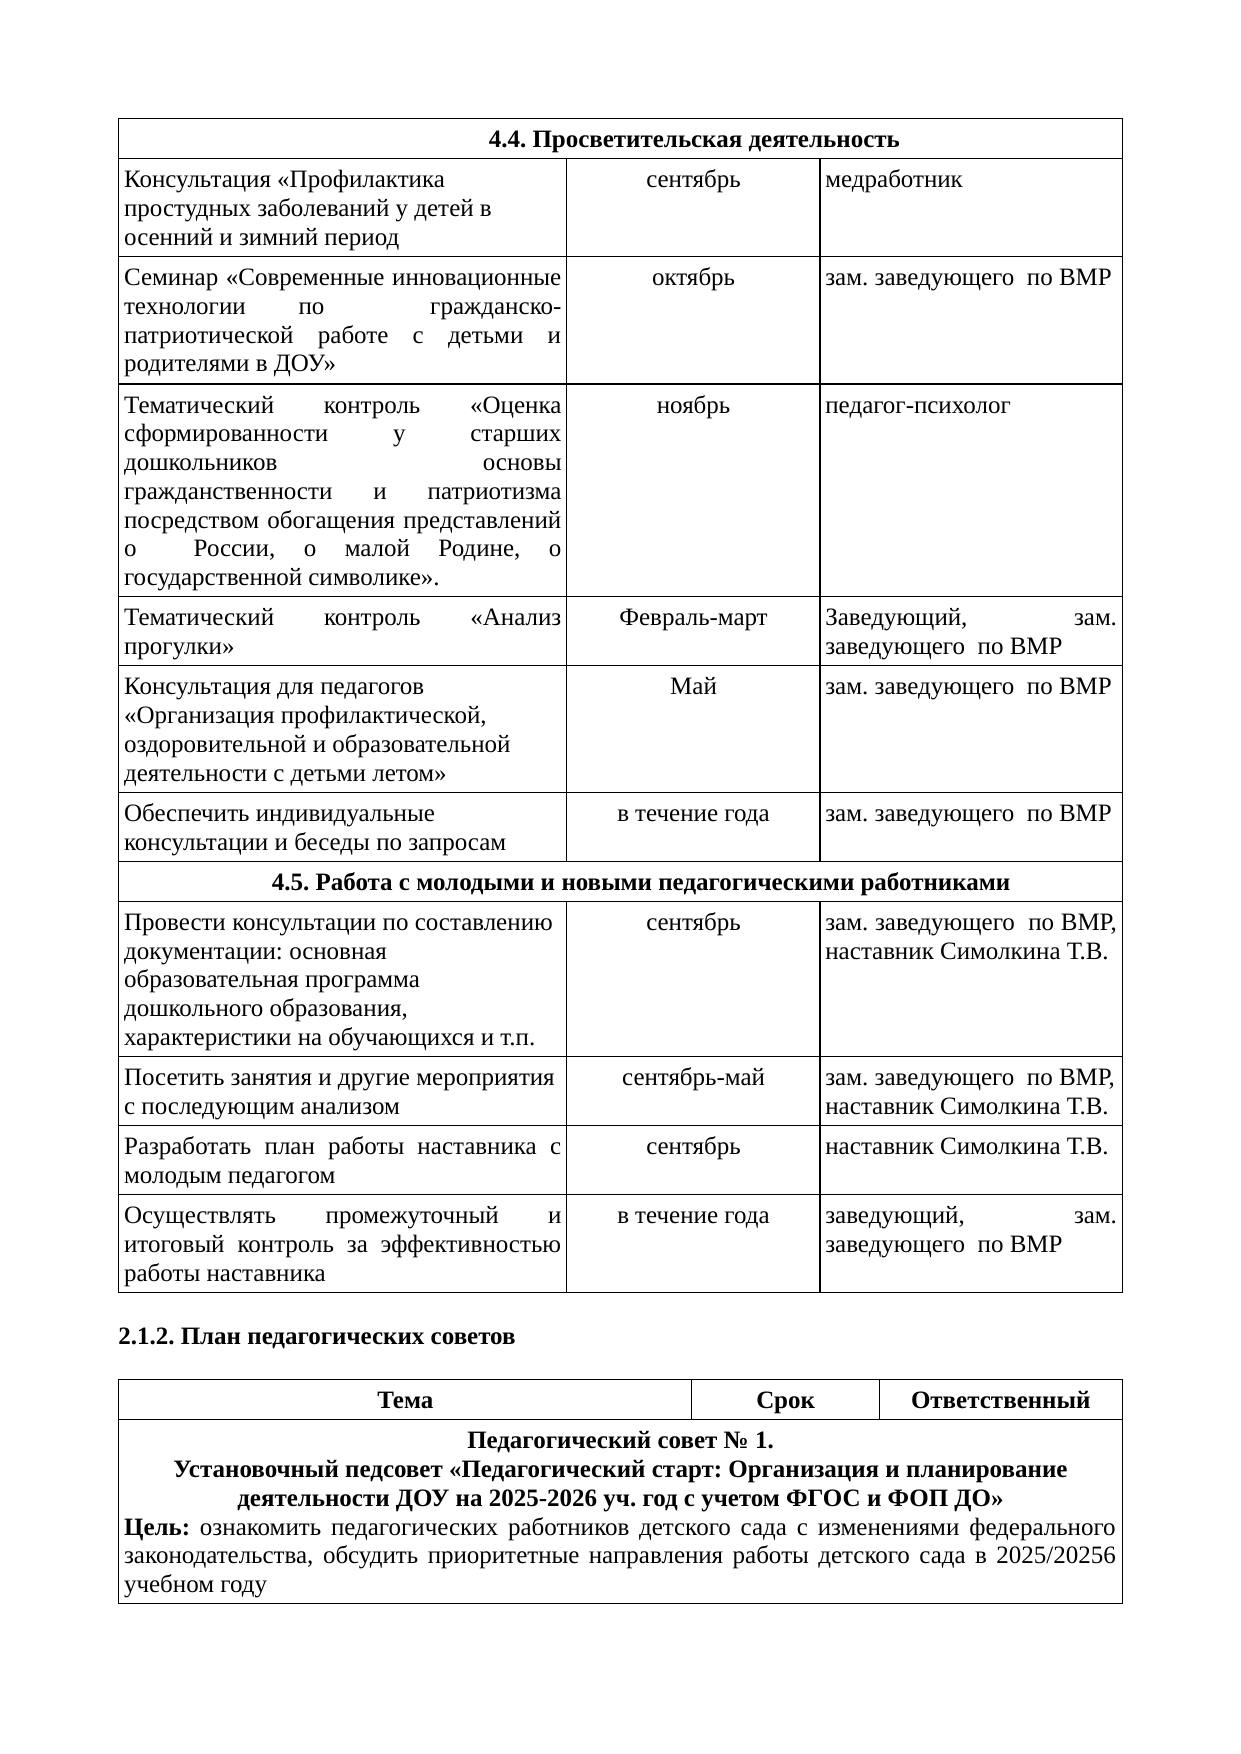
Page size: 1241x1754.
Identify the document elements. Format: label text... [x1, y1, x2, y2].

table_cell Тематический контроль «Анализ прогулки» [119, 597, 566, 665]
table_cell Февраль-март [567, 597, 819, 665]
table_cell Консультация для педагогов «Организация профилактической, оздоровительной и образовательной деятельности с детьми летом» [119, 666, 566, 792]
table_cell Заведующий, зам. заведующего по ВМР [821, 597, 1122, 665]
table_cell Разработать план работы наставника с молодым педагогом [119, 1126, 566, 1194]
table_header Тема [119, 1380, 691, 1419]
table_cell наставник Симолкина Т.В. [821, 1126, 1122, 1194]
table_cell Консультация «Профилактика простудных заболеваний у детей в осенний и зимний период [119, 159, 566, 256]
table_cell заведующий, зам. заведующего по ВМР [821, 1195, 1122, 1292]
table_cell сентябрь [567, 159, 819, 256]
table_cell сентябрь-май [567, 1057, 819, 1125]
table_cell октябрь [567, 257, 819, 382]
table_cell Посетить занятия и другие мероприятия с последующим анализом [119, 1057, 566, 1125]
table_cell Обеспечить индивидуальные консультации и беседы по запросам [119, 793, 566, 861]
table_cell 4.4. Просветительская деятельность [119, 119, 1122, 158]
table_cell Провести консультации по составлению документации: основная образовательная программа дошкольного образования, характеристики на обучающихся и т.п. [119, 902, 566, 1056]
table_cell зам. заведующего по ВМР [821, 793, 1122, 861]
table_cell зам. заведующего по ВМР [821, 666, 1122, 792]
table_cell зам. заведующего по ВМР, наставник Симолкина Т.В. [821, 1057, 1122, 1125]
table_cell медработник [821, 159, 1122, 256]
table_cell Май [567, 666, 819, 792]
table_header Ответственный [880, 1380, 1122, 1419]
table_cell в течение года [567, 793, 819, 861]
table_cell Осуществлять промежуточный и итоговый контроль за эффективностью работы наставника [119, 1195, 566, 1292]
table_cell Семинар «Современные инновационные технологии по гражданско-патриотической работе с детьми и родителями в ДОУ» [119, 257, 566, 382]
table_cell в течение года [567, 1195, 819, 1292]
table_header Тематический контроль «Оценка сформированности у старших дошкольников основы гражданственности и патриотизма посредством обогащения представлений о России, о малой Родине, о государственной символике». [119, 385, 566, 596]
text 2.1.2. План педагогических советов [118, 1321, 1122, 1350]
table_cell Педагогический совет № 1. Установочный педсовет «Педагогический старт: Организация и планирование деятельности ДОУ на 2025-2026 уч. год с учетом ФГОС и ФОП ДО» Цель: ознакомить педагогических работников детского сада с изменениями федерального законодательства, обсудить приоритетные направления работы детского сада в 2025/20256 учебном году [119, 1420, 1122, 1603]
table_cell сентябрь [567, 902, 819, 1056]
table_header педагог-психолог [821, 385, 1122, 596]
table_cell зам. заведующего по ВМР [821, 257, 1122, 382]
table_cell зам. заведующего по ВМР, наставник Симолкина Т.В. [821, 902, 1122, 1056]
table_header Срок [692, 1380, 879, 1419]
table_cell 4.5. Работа с молодыми и новыми педагогическими работниками [119, 862, 1122, 901]
table_header ноябрь [567, 385, 819, 596]
table_cell сентябрь [567, 1126, 819, 1194]
